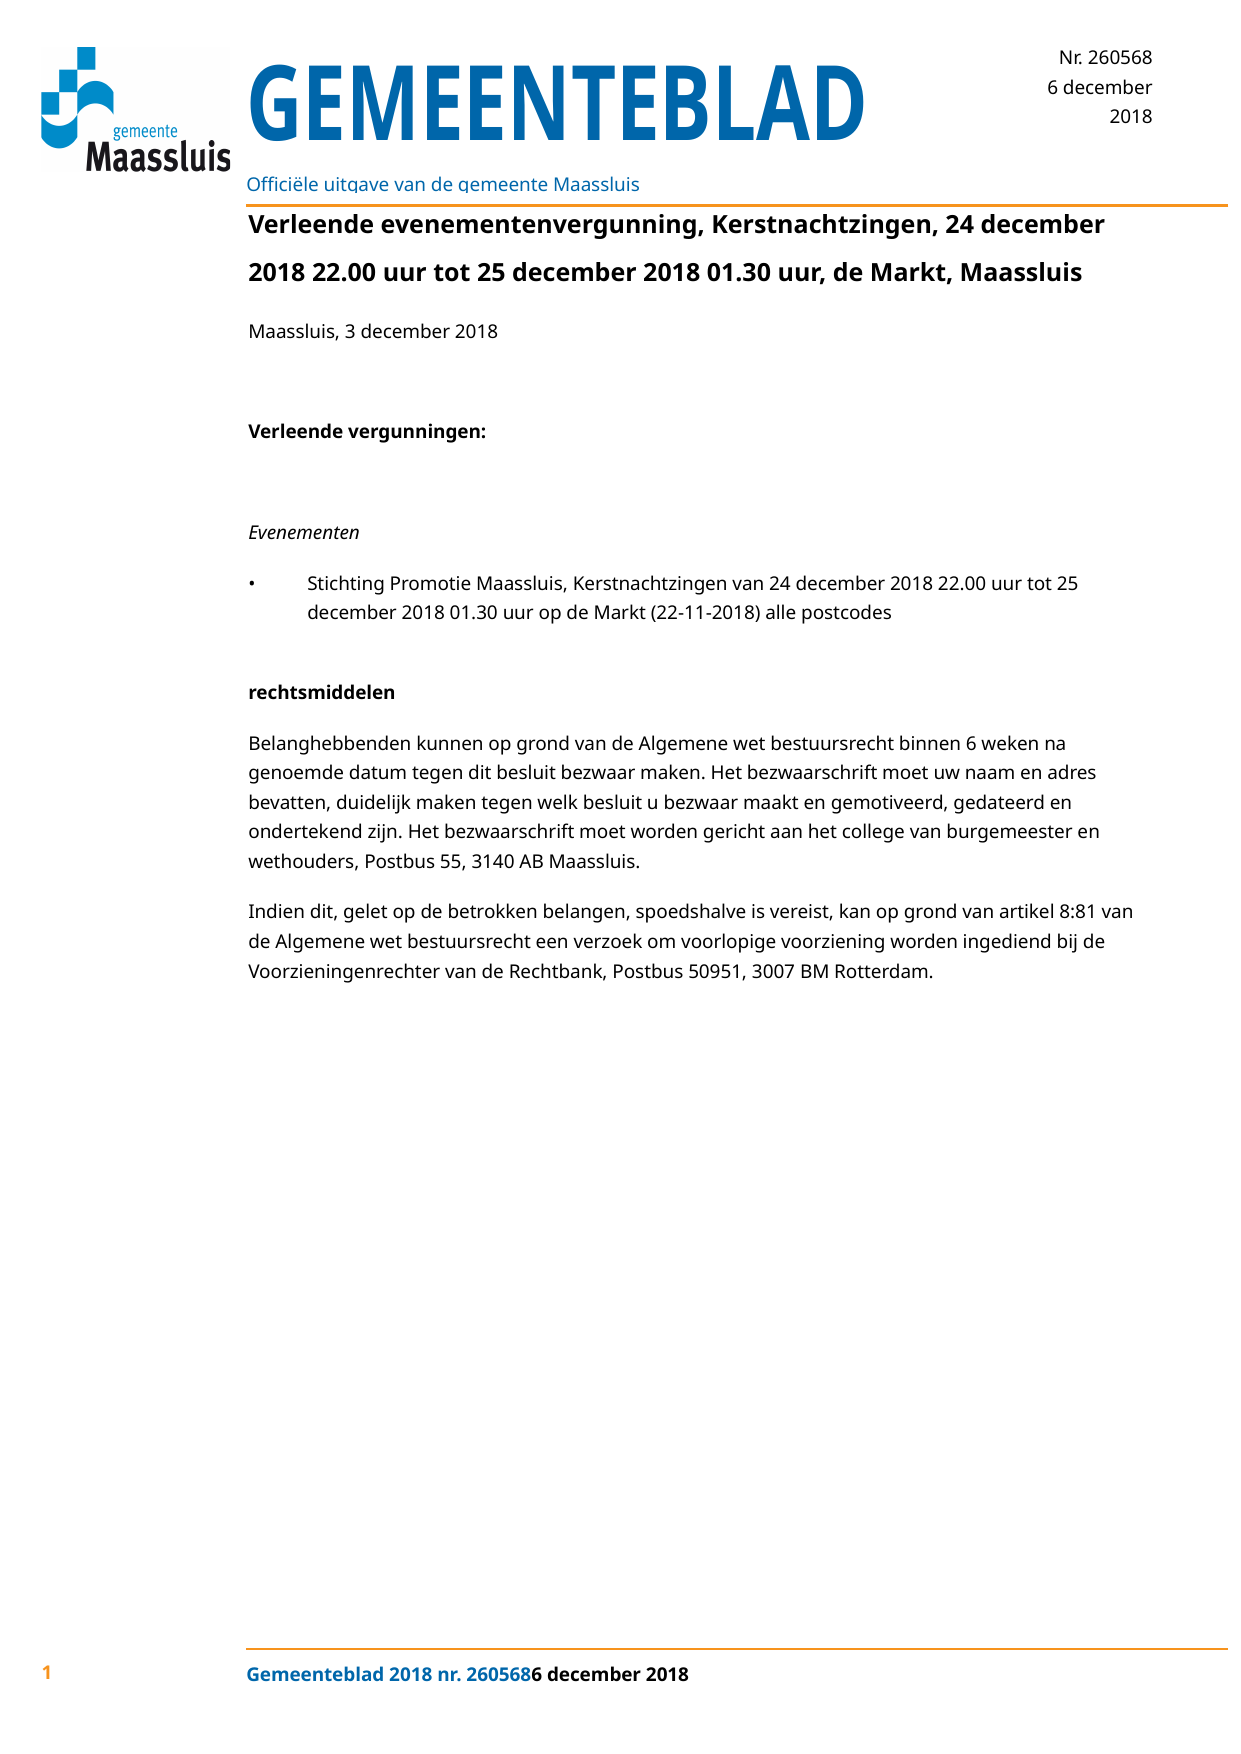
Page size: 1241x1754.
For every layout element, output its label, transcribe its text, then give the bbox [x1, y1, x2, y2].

picture [41, 47, 77, 92]
text Belanghebbenden kunnen op grond van de Algemene wet bestuursrecht binnen 6 weken na genoemde datum tegen dit besluit bezwaar maken. Het bezwaarschrift moet uw naam en adres bevatten, duidelijk maken tegen welk besluit u bezwaar maakt en gemotiveerd, gedateerd en ondertekend zijn. Het bezwaarschrift moet worden gericht aan het college van burgemeester en wethouders, Postbus 55, 3140 AB Maassluis. [248, 730, 1152, 874]
text rechtsmiddelen [248, 679, 1152, 705]
text Indien dit, gelet op de betrokken belangen, spoedshalve is vereist, kan op grond van artikel 8:81 van de Algemene wet bestuursrecht een verzoek om voorlopige voorziening worden ingediend bij de Voorzieningenrechter van de Rechtbank, Postbus 50951, 3007 BM Rotterdam. [248, 899, 1152, 984]
list Stichting Promotie Maassluis, Kerstnachtzingen van 24 december 2018 22.00 uur tot 25 december 2018 01.30 uur op de Markt (22-11-2018) alle postcodes [248, 570, 1152, 625]
text Maassluis, 3 december 2018 [248, 318, 1152, 344]
picture [41, 47, 231, 172]
text Verleende vergunningen: [248, 419, 1152, 444]
text Evenementen [248, 519, 1152, 545]
text Verleende evenementenvergunning, Kerstnachtzingen, 24 december 2018 22.00 uur tot 25 december 2018 01.30 uur, de Markt, Maassluis [248, 207, 1152, 288]
